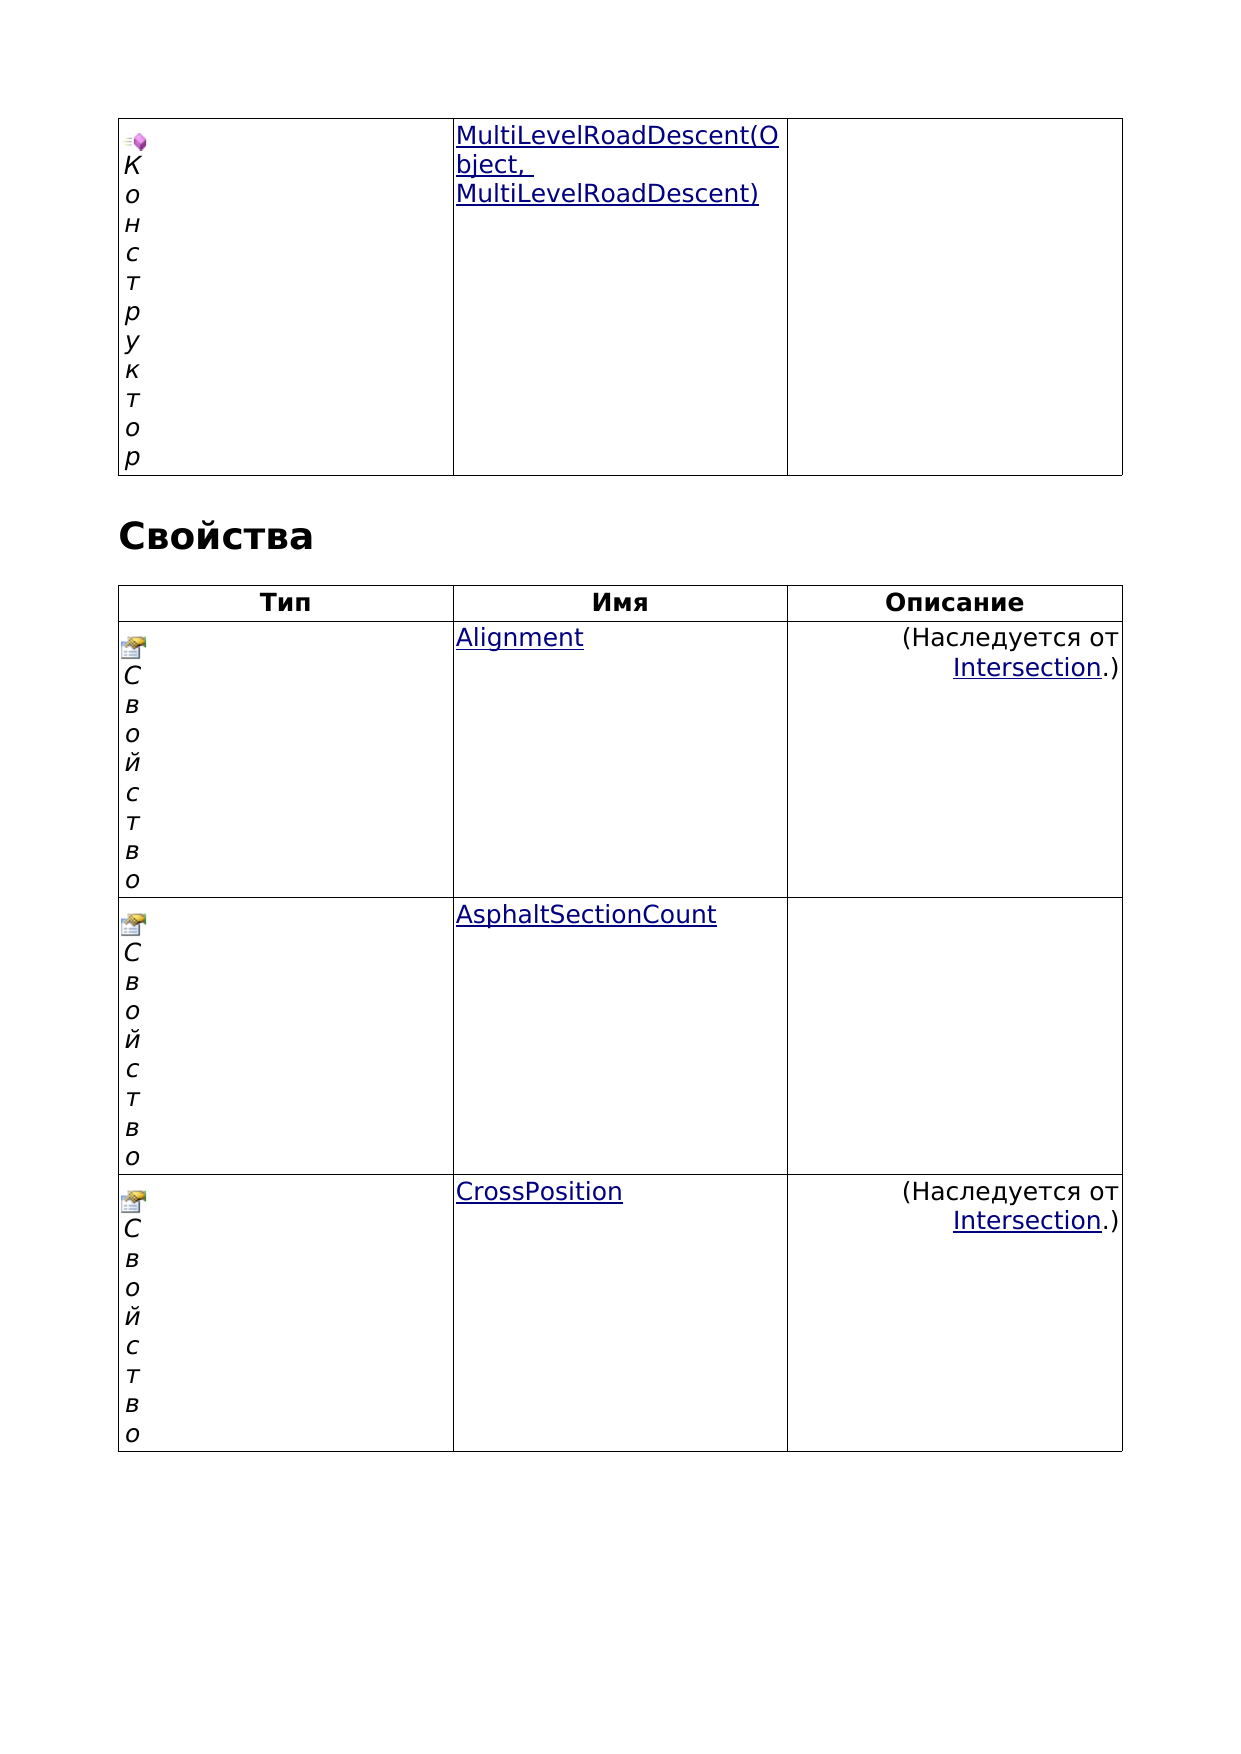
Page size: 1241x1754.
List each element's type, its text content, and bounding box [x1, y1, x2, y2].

table_cell [788, 898, 1122, 1174]
table_cell (Наследуется от Intersection.) [788, 622, 1122, 897]
table_cell [119, 1175, 453, 1451]
picture [121, 1189, 147, 1215]
table_cell [119, 622, 453, 897]
table_header Имя [454, 586, 787, 621]
table_cell [119, 898, 453, 1174]
table_header Тип [119, 586, 453, 621]
subtitle Свойства [118, 514, 1122, 558]
table_header Описание [788, 586, 1122, 621]
table_cell [788, 119, 1122, 474]
picture [121, 133, 147, 151]
picture [121, 912, 147, 938]
table_cell [119, 119, 453, 474]
table_cell (Наследуется от Intersection.) [788, 1175, 1122, 1451]
picture [121, 636, 147, 661]
table_cell MultiLevelRoadDescent(Object, MultiLevelRoadDescent) [454, 119, 787, 474]
table_cell CrossPosition [454, 1175, 787, 1451]
table_cell Alignment [454, 622, 787, 897]
table_cell AsphaltSectionCount [454, 898, 787, 1174]
